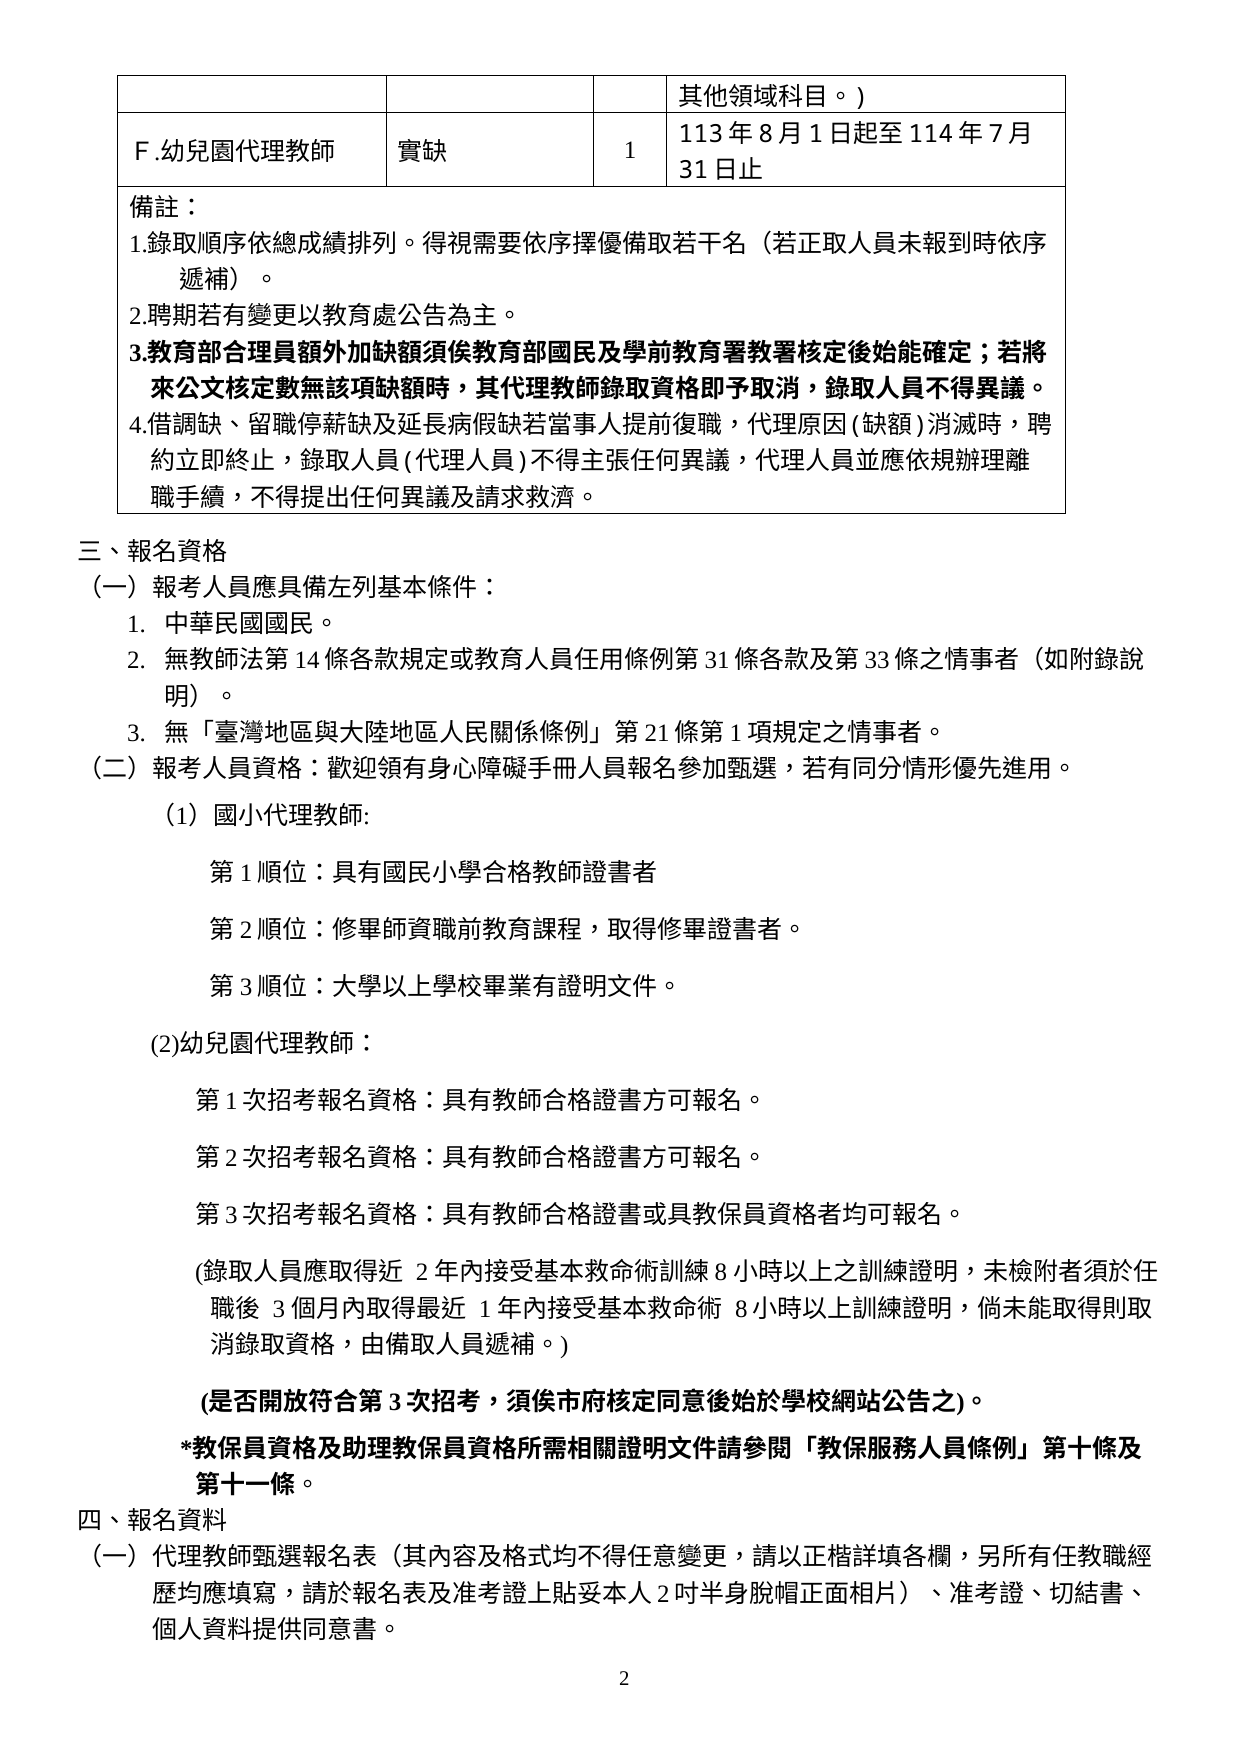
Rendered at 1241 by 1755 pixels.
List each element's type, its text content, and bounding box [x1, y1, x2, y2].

list 無教師法第14條各款規定或教育人員任用條例第31條各款及第33條之情事者（如附錄說明）。 [127, 640, 1163, 712]
text (是否開放符合第3次招考，須俟市府核定同意後始於學校網站公告之)。 [106, 1381, 1163, 1418]
list 中華民國國民。 [127, 603, 1163, 640]
text （一）報考人員應具備左列基本條件： [77, 567, 1163, 603]
text （一）代理教師甄選報名表（其內容及格式均不得任意變更，請以正楷詳填各欄，另所有任教職經歷均應填寫，請於報名表及准考證上貼妥本人2吋半身脫帽正面相片）、准考證、切結書、個人資料提供同意書。 [77, 1537, 1163, 1646]
text 第3順位：大學以上學校畢業有證明文件。 [106, 966, 1163, 1003]
table_cell 其他領域科目。) [667, 76, 1065, 112]
table_cell [387, 76, 593, 112]
text 第3次招考報名資格：具有教師合格證書或具教保員資格者均可報名。 [151, 1195, 1163, 1231]
table_cell 備註： 錄取順序依總成績排列。得視需要依序擇優備取若干名（若正取人員未報到時依序遞補）。 聘期若有變更以教育處公告為主。 教育部合理員額外加缺額須俟教育部國民及學前教育署教署核定後始能確定；若將來公文核定數無該項缺額時，其代理教師錄取資格即予取消，錄取人員不得異議。 借調缺、留職停薪缺及延長病假缺若當事人提前復職，代理原因(缺額)消滅時，聘約立即終止，錄取人員(代理人員)不得主張任何異議，代理人員並應依規辦理離職手續，不得提出任何異議及請求救濟。 [118, 187, 1065, 513]
text 第1順位：具有國民小學合格教師證書者 [106, 852, 1163, 888]
list 無「臺灣地區與大陸地區人民關係條例」第21條第1項規定之情事者。 [127, 712, 1163, 748]
table_cell 1 [594, 113, 666, 186]
text （二）報考人員資格：歡迎領有身心障礙手冊人員報名參加甄選，若有同分情形優先進用。 [77, 748, 1163, 785]
text (錄取人員應取得近 2 年內接受基本救命術訓練8 小時以上之訓練證明，未檢附者須於任職後 3 個月內取得最近 1 年內接受基本救命術 8小時以上訓練證明，倘未能取得則取消錄取資格，由備取人員遞補。) [195, 1252, 1163, 1361]
table_cell 實缺 [387, 113, 593, 186]
table_cell 113年8月1日起至114年7月31日止 [667, 113, 1065, 186]
table_cell [118, 76, 386, 112]
text 四、報名資料 [77, 1501, 1163, 1537]
text *教保員資格及助理教保員資格所需相關證明文件請參閱「教保服務人員條例」第十條及第十一條。 [180, 1428, 1163, 1501]
text 第2次招考報名資格：具有教師合格證書方可報名。 [151, 1138, 1163, 1174]
text 三、報名資格 [77, 531, 1163, 567]
table_cell Ｆ.幼兒園代理教師 [118, 113, 386, 186]
text 第1次招考報名資格：具有教師合格證書方可報名。 [151, 1081, 1163, 1117]
text (2)幼兒園代理教師： [106, 1023, 1163, 1060]
text 第2順位：修畢師資職前教育課程，取得修畢證書者。 [106, 909, 1163, 946]
table_cell [594, 76, 666, 112]
text （1）國小代理教師: [106, 795, 1163, 831]
